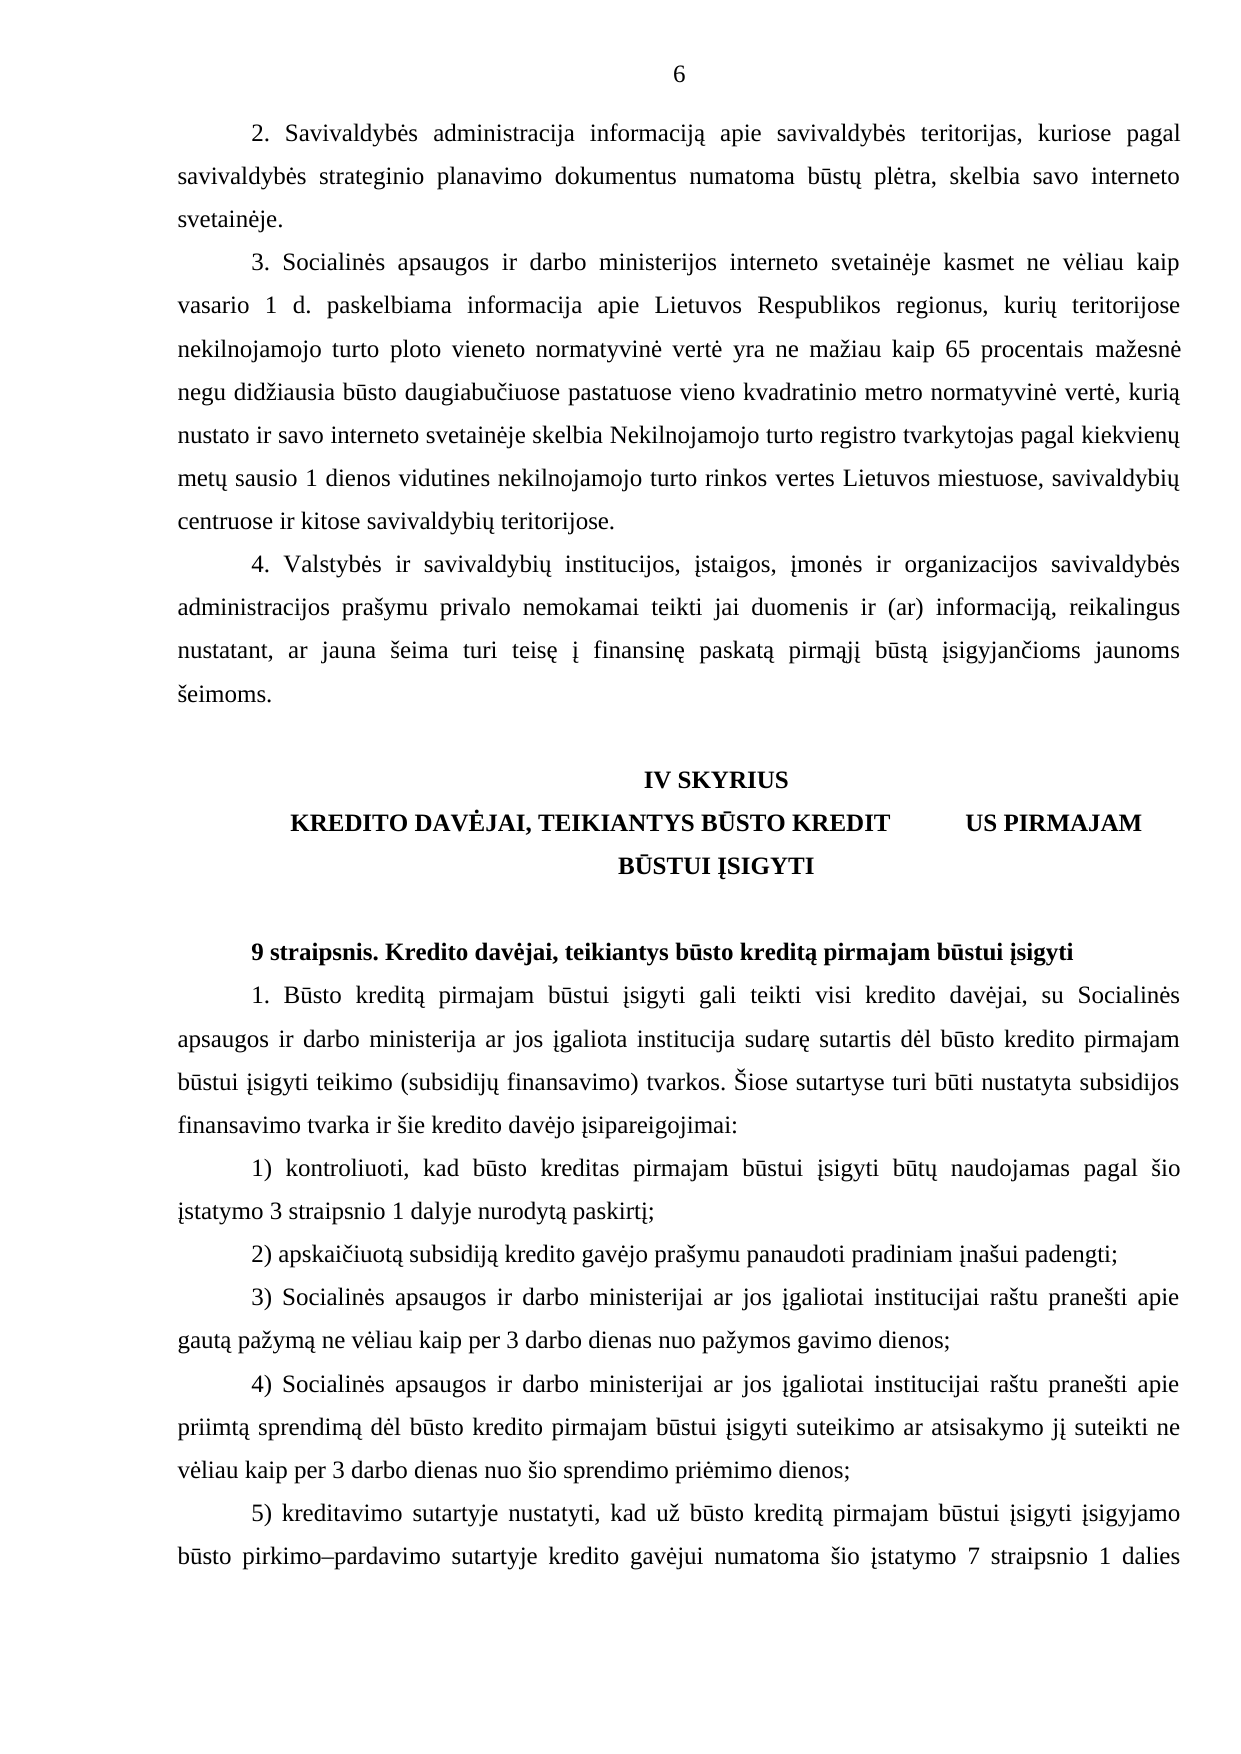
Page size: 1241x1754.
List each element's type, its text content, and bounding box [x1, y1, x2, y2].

text 5) kreditavimo sutartyje nustatyti, kad už būsto kreditą pirmajam būstui įsigyti įsigyjamo būsto pirkimo–pardavimo sutartyje kredito gavėjui numatoma šio įstatymo 7 straipsnio 1 dalies [177, 1498, 1181, 1570]
text 1. Būsto kreditą pirmajam būstui įsigyti gali teikti visi kredito davėjai, su Socialinės apsaugos ir darbo ministerija ar jos įgaliota institucija sudarę sutartis dėl būsto kredito pirmajam būstui įsigyti teikimo (subsidijų finansavimo) tvarkos. Šiose sutartyse turi būti nustatyta subsidijos finansavimo tvarka ir šie kredito davėjo įsipareigojimai: [177, 981, 1181, 1139]
text 3) Socialinės apsaugos ir darbo ministerijai ar jos įgaliotai institucijai raštu pranešti apie gautą pažymą ne vėliau kaip per 3 darbo dienas nuo pažymos gavimo dienos; [177, 1282, 1181, 1354]
text 4) Socialinės apsaugos ir darbo ministerijai ar jos įgaliotai institucijai raštu pranešti apie priimtą sprendimą dėl būsto kredito pirmajam būstui įsigyti suteikimo ar atsisakymo jį suteikti ne vėliau kaip per 3 darbo dienas nuo šio sprendimo priėmimo dienos; [177, 1369, 1181, 1484]
text 4. Valstybės ir savivaldybių institucijos, įstaigos, įmonės ir organizacijos savivaldybės administracijos prašymu privalo nemokamai teikti jai duomenis ir (ar) informaciją, reikalingus nustatant, ar jauna šeima turi teisę į finansinę paskatą pirmąjį būstą įsigyjančioms jaunoms šeimoms. [177, 549, 1181, 707]
text 3. Socialinės apsaugos ir darbo ministerijos interneto svetainėje kasmet ne vėliau kaip vasario 1 d. paskelbiama informacija apie Lietuvos Respublikos regionus, kurių teritorijose nekilnojamojo turto ploto vieneto normatyvinė vertė yra ne mažiau kaip 65 procentais mažesnė negu didžiausia būsto daugiabučiuose pastatuose vieno kvadratinio metro normatyvinė vertė, kurią nustato ir savo interneto svetainėje skelbia Nekilnojamojo turto registro tvarkytojas pagal kiekvienų metų sausio 1 dienos vidutines nekilnojamojo turto rinkos vertes Lietuvos miestuose, savivaldybių centruose ir kitose savivaldybių teritorijose. [177, 247, 1181, 535]
text KREDITO DAVĖJAI, TEIKIANTYS BŪSTO KREDIT US PIRMAJAM BŪSTUI ĮSIGYTI [251, 808, 1181, 880]
text 1) kontroliuoti, kad būsto kreditas pirmajam būstui įsigyti būtų naudojamas pagal šio įstatymo 3 straipsnio 1 dalyje nurodytą paskirtį; [177, 1153, 1181, 1225]
text 2) apskaičiuotą subsidiją kredito gavėjo prašymu panaudoti pradiniam įnašui padengti; [177, 1239, 1181, 1268]
text IV SKYRIUS [251, 765, 1181, 794]
text 2. Savivaldybės administracija informaciją apie savivaldybės teritorijas, kuriose pagal savivaldybės strateginio planavimo dokumentus numatoma būstų plėtra, skelbia savo interneto svetainėje. [177, 118, 1181, 233]
text 9 straipsnis. Kredito davėjai, teikiantys būsto kreditą pirmajam būstui įsigyti [251, 937, 1181, 966]
